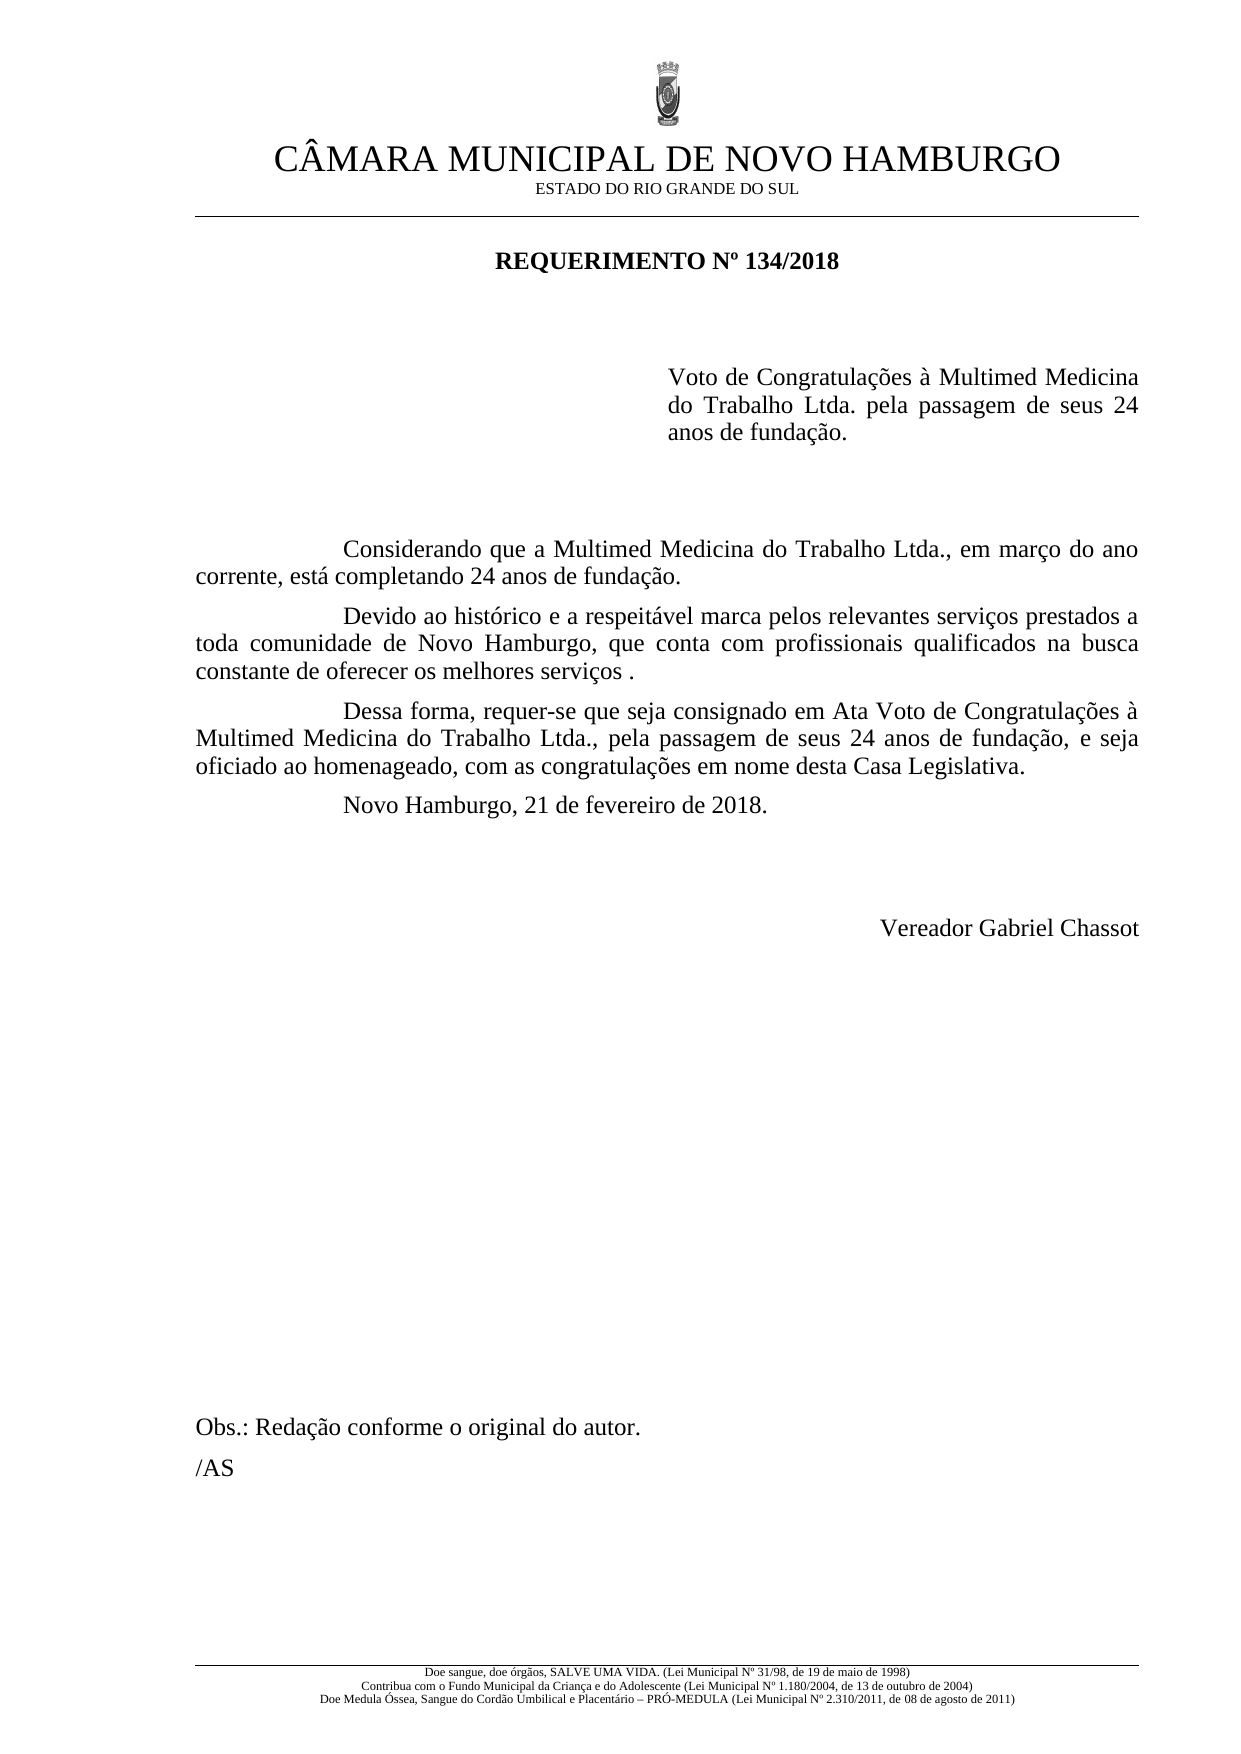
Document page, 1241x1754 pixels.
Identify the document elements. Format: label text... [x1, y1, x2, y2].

text Novo Hamburgo, 21 de fevereiro de 2018. [343, 792, 1139, 819]
text /AS [195, 1454, 1139, 1482]
text Dessa forma, requer-se que seja consignado em Ata Voto de Congratulações à Multimed Medicina do Trabalho Ltda., pela passagem de seus 24 anos de fundação, e seja oficiado ao homenageado, com as congratulações em nome desta Casa Legislativa. [195, 697, 1139, 780]
text Voto de Congratulações à Multimed Medicina do Trabalho Ltda. pela passagem de seus 24 anos de fundação. [668, 363, 1139, 446]
text Obs.: Redação conforme o original do autor. [195, 1413, 1139, 1441]
text Considerando que a Multimed Medicina do Trabalho Ltda., em março do ano corrente, está completando 24 anos de fundação. [195, 535, 1139, 590]
text Vereador Gabriel Chassot [195, 914, 1139, 942]
text Devido ao histórico e a respeitável marca pelos relevantes serviços prestados a toda comunidade de Novo Hamburgo, que conta com profissionais qualificados na busca constante de oferecer os melhores serviços . [195, 602, 1139, 685]
text REQUERIMENTO Nº 134/2018 [195, 247, 1139, 274]
